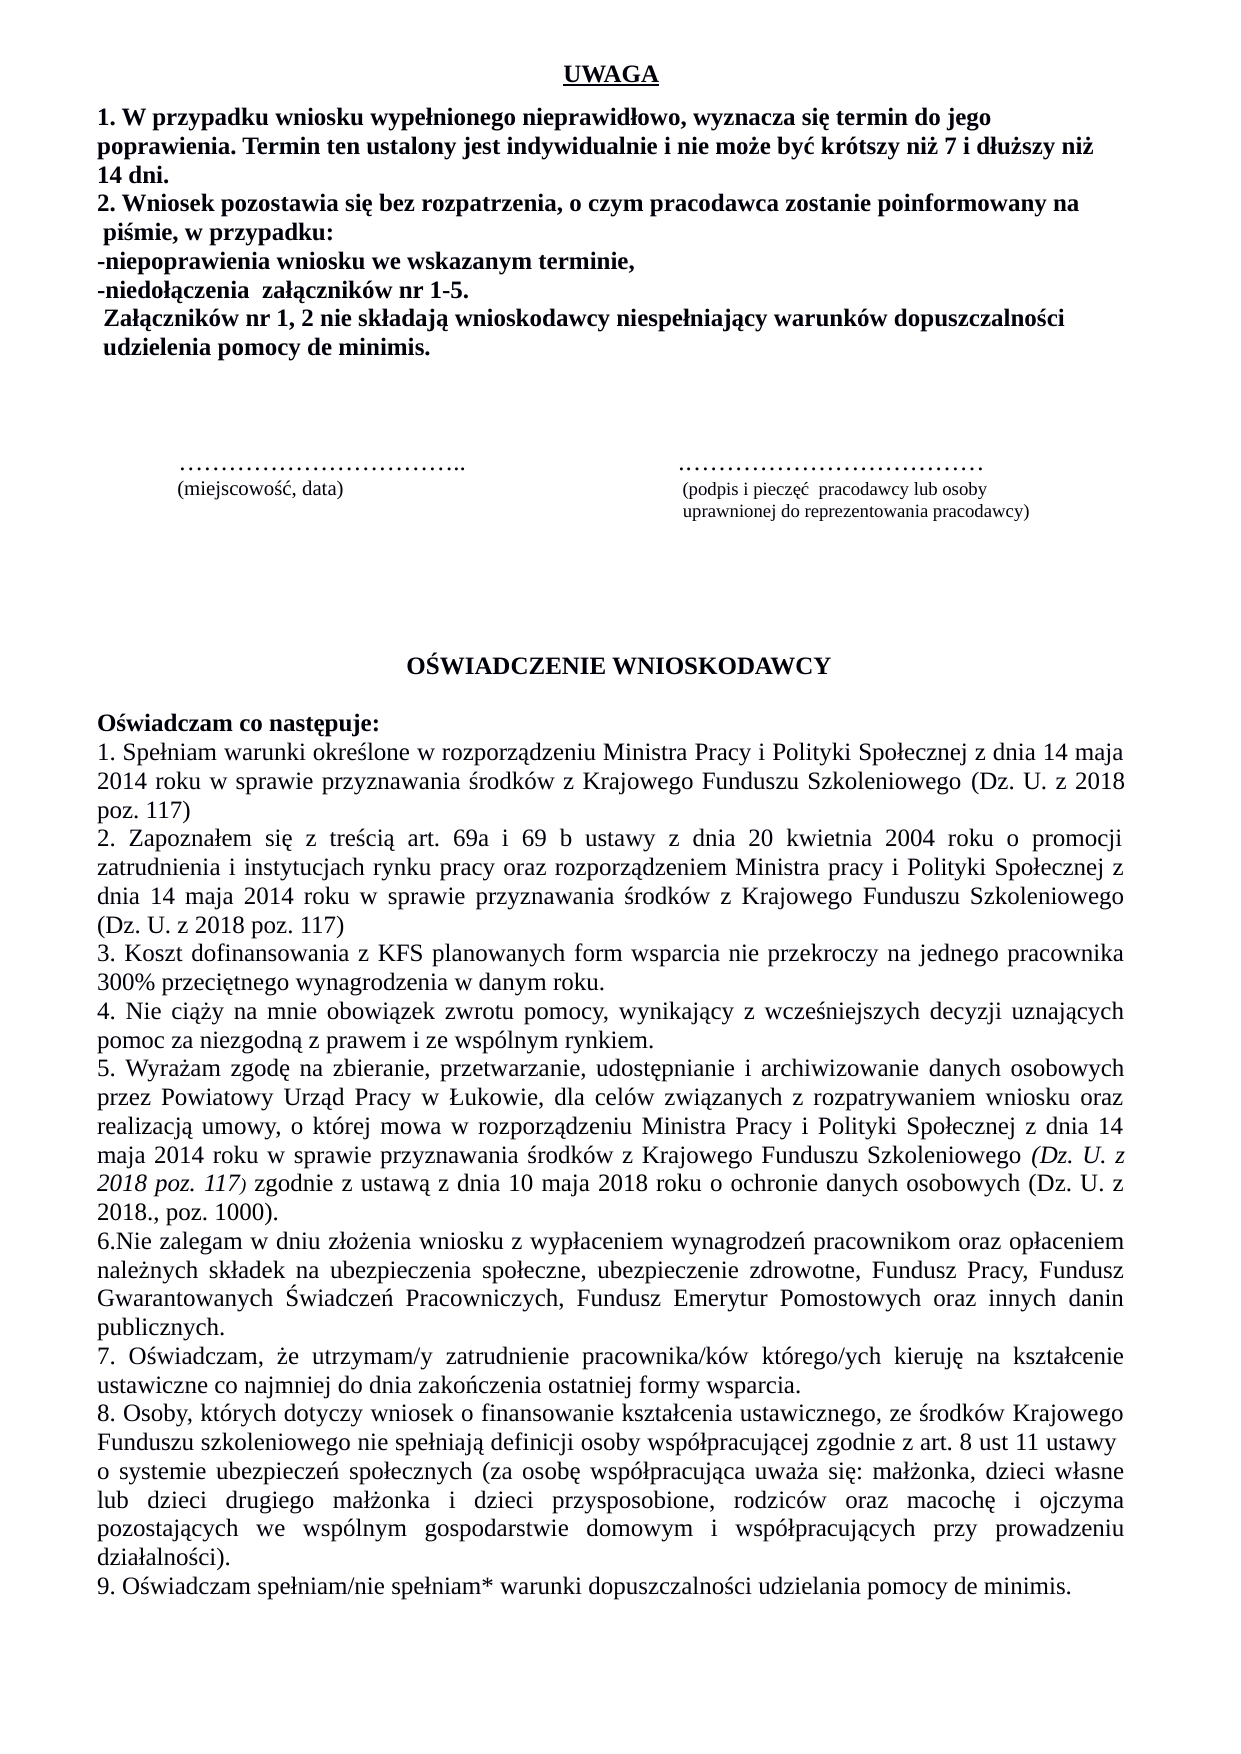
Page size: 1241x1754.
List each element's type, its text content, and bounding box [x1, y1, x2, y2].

list 5. Wyrażam zgodę na zbieranie, przetwarzanie, udostępnianie i archiwizowanie danych osobowych przez Powiatowy Urząd Pracy w Łukowie, dla celów związanych z rozpatrywaniem wniosku oraz realizacją umowy, o której mowa w rozporządzeniu Ministra Pracy i Polityki Społecznej z dnia 14 maja 2014 roku w sprawie przyznawania środków z Krajowego Funduszu Szkoleniowego (Dz. U. z 2018 poz. 117) zgodnie z ustawą z dnia 10 maja 2018 roku o ochronie danych osobowych (Dz. U. z 2018., poz. 1000). [91, 1053, 1125, 1226]
list (miejscowość, data) (podpis i pieczęć pracodawcy lub osoby [172, 476, 1125, 500]
list UWAGA [97, 59, 1125, 88]
list Załączników nr 1, 2 nie składają wnioskodawcy niespełniający warunków dopuszczalności udzielenia pomocy de minimis. [97, 303, 1125, 361]
list 3. Koszt dofinansowania z KFS planowanych form wsparcia nie przekroczy na jednego pracownika 300% przeciętnego wynagrodzenia w danym roku. [97, 938, 1125, 996]
list -niepoprawienia wniosku we wskazanym terminie, [97, 246, 1125, 275]
list OŚWIADCZENIE WNIOSKODAWCY [172, 651, 1125, 680]
text Oświadczam co następuje: [97, 708, 1125, 737]
list 1. W przypadku wniosku wypełnionego nieprawidłowo, wyznacza się termin do jego poprawienia. Termin ten ustalony jest indywidualnie i nie może być krótszy niż 7 i dłuższy niż 14 dni. [97, 102, 1125, 188]
list 1. Spełniam warunki określone w rozporządzeniu Ministra Pracy i Polityki Społecznej z dnia 14 maja 2014 roku w sprawie przyznawania środków z Krajowego Funduszu Szkoleniowego (Dz. U. z 2018 poz. 117) [97, 737, 1125, 823]
list -niedołączenia załączników nr 1-5. [97, 275, 1125, 303]
list 8. Osoby, których dotyczy wniosek o finansowanie kształcenia ustawicznego, ze środków Krajowego Funduszu szkoleniowego nie spełniają definicji osoby współpracującej zgodnie z art. 8 ust 11 ustawy o systemie ubezpieczeń społecznych (za osobę współpracująca uważa się: małżonka, dzieci własne lub dzieci drugiego małżonka i dzieci przysposobione, rodziców oraz macochę i ojczyma pozostających we wspólnym gospodarstwie domowym i współpracujących przy prowadzeniu działalności). [97, 1398, 1125, 1571]
list 2. Zapoznałem się z treścią art. 69a i 69 b ustawy z dnia 20 kwietnia 2004 roku o promocji zatrudnienia i instytucjach rynku pracy oraz rozporządzeniem Ministra pracy i Polityki Społecznej z dnia 14 maja 2014 roku w sprawie przyznawania środków z Krajowego Funduszu Szkoleniowego (Dz. U. z 2018 poz. 117) [97, 823, 1125, 938]
list 9. Oświadczam spełniam/nie spełniam* warunki dopuszczalności udzielania pomocy de minimis. [97, 1571, 1125, 1600]
list 4. Nie ciąży na mnie obowiązek zwrotu pomocy, wynikający z wcześniejszych decyzji uznających pomoc za niezgodną z prawem i ze wspólnym rynkiem. [97, 996, 1125, 1053]
list 6.Nie zalegam w dniu złożenia wniosku z wypłaceniem wynagrodzeń pracownikom oraz opłaceniem należnych składek na ubezpieczenia społeczne, ubezpieczenie zdrowotne, Fundusz Pracy, Fundusz Gwarantowanych Świadczeń Pracowniczych, Fundusz Emerytur Pomostowych oraz innych danin publicznych. [97, 1226, 1125, 1341]
list …………………………….. .……………………………… [172, 447, 1125, 476]
list 2. Wniosek pozostawia się bez rozpatrzenia, o czym pracodawca zostanie poinformowany na piśmie, w przypadku: [97, 188, 1125, 246]
list 7. Oświadczam, że utrzymam/y zatrudnienie pracownika/ków którego/ych kieruję na kształcenie ustawiczne co najmniej do dnia zakończenia ostatniej formy wsparcia. [97, 1341, 1125, 1398]
list uprawnionej do reprezentowania pracodawcy) [172, 500, 1125, 522]
